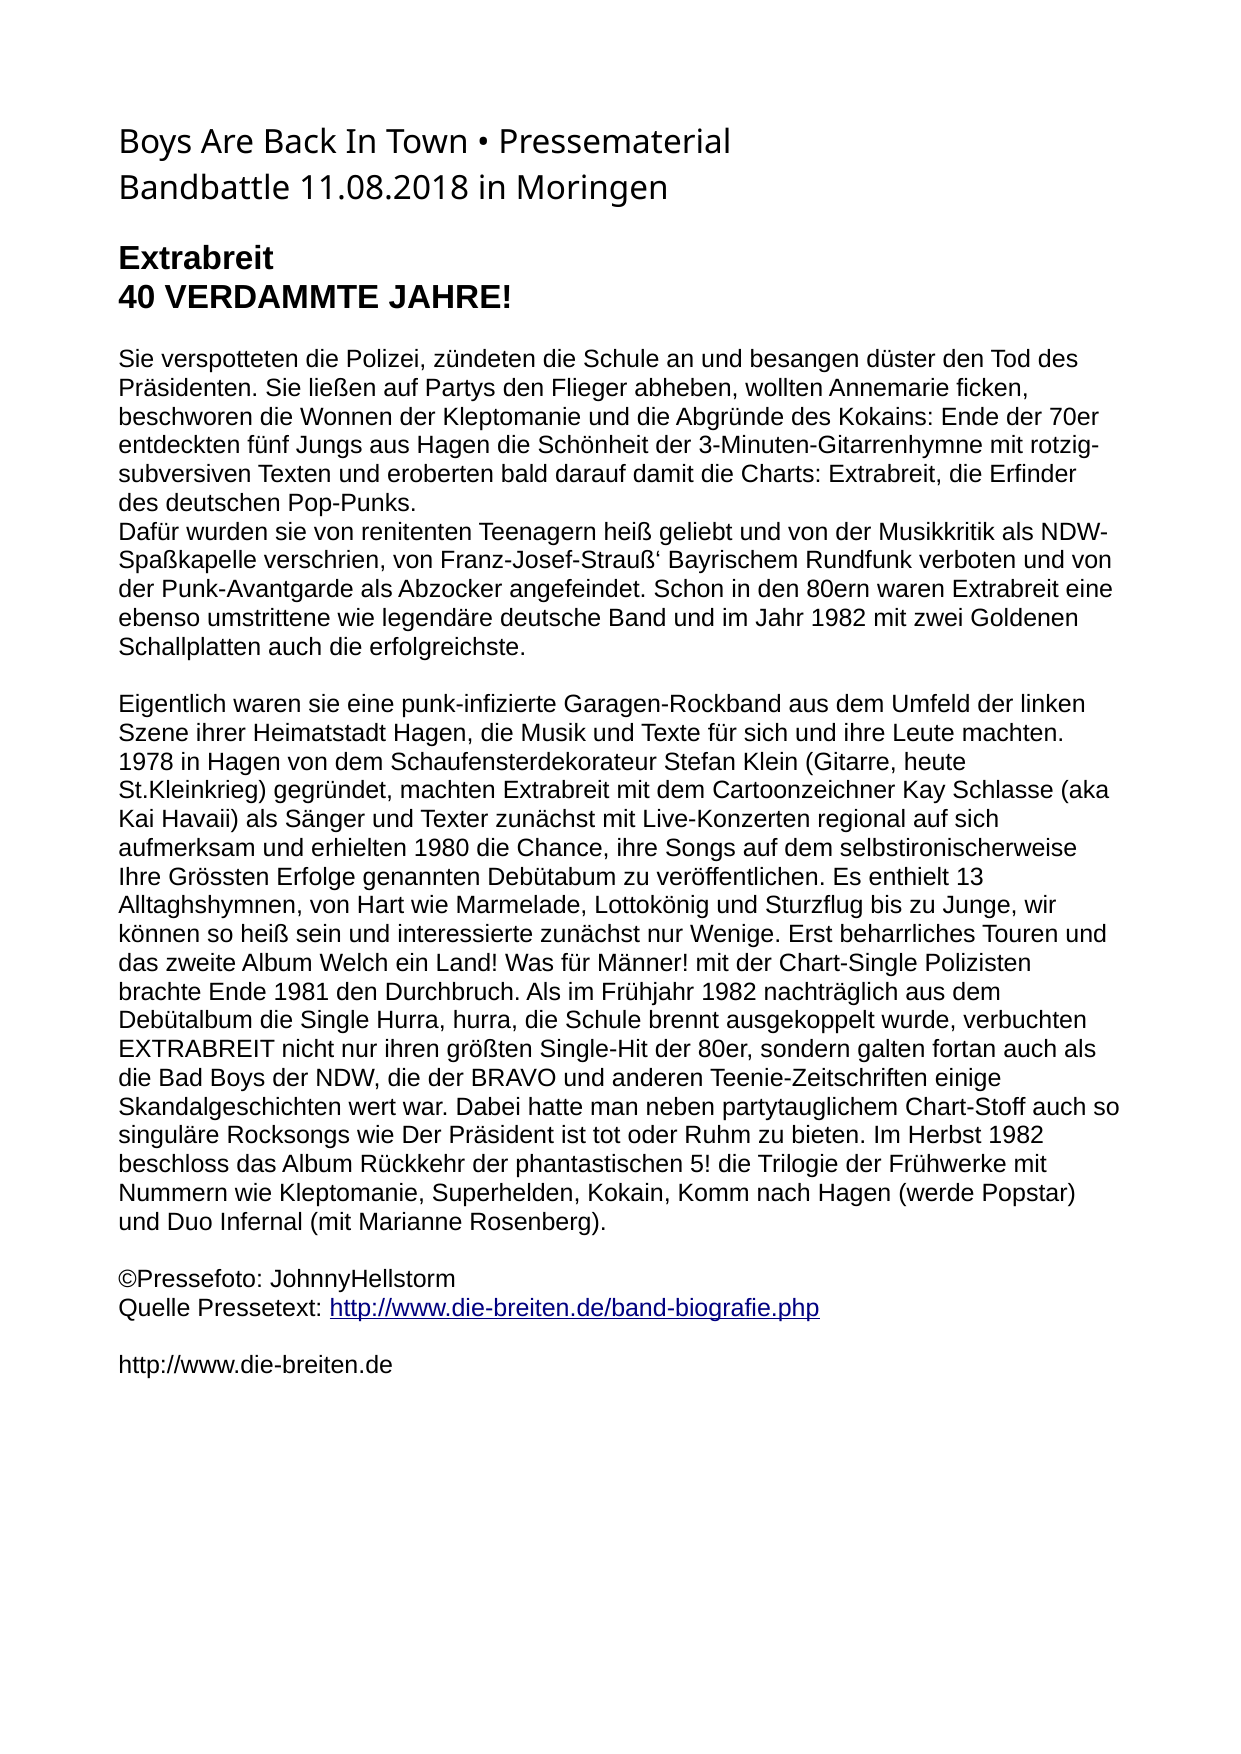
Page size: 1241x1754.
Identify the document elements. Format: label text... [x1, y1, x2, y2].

text Quelle Pressetext: http://www.die-breiten.de/band-biografie.php [118, 1293, 1122, 1322]
text Extrabreit [118, 238, 1122, 277]
text Eigentlich waren sie eine punk-infizierte Garagen-Rockband aus dem Umfeld der linken Szene ihrer Heimatstadt Hagen, die Musik und Texte für sich und ihre Leute machten. 1978 in Hagen von dem Schaufensterdekorateur Stefan Klein (Gitarre, heute St.Kleinkrieg) gegründet, machten Extrabreit mit dem Cartoonzeichner Kay Schlasse (aka Kai Havaii) als Sänger und Texter zunächst mit Live-Konzerten regional auf sich aufmerksam und erhielten 1980 die Chance, ihre Songs auf dem selbstironischerweise Ihre Grössten Erfolge genannten Debütabum zu veröffentlichen. Es enthielt 13 Alltaghshymnen, von Hart wie Marmelade, Lottokönig und Sturzflug bis zu Junge, wir können so heiß sein und interessierte zunächst nur Wenige. Erst beharrliches Touren und das zweite Album Welch ein Land! Was für Männer! mit der Chart-Single Polizisten brachte Ende 1981 den Durchbruch. Als im Frühjahr 1982 nachträglich aus dem Debütalbum die Single Hurra, hurra, die Schule brennt ausgekoppelt wurde, verbuchten EXTRABREIT nicht nur ihren größten Single-Hit der 80er, sondern galten fortan auch als die Bad Boys der NDW, die der BRAVO und anderen Teenie-Zeitschriften einige Skandalgeschichten wert war. Dabei hatte man neben partytauglichem Chart-Stoff auch so singuläre Rocksongs wie Der Präsident ist tot oder Ruhm zu bieten. Im Herbst 1982 beschloss das Album Rückkehr der phantastischen 5! die Trilogie der Frühwerke mit Nummern wie Kleptomanie, Superhelden, Kokain, Komm nach Hagen (werde Popstar) und Duo Infernal (mit Marianne Rosenberg). [118, 689, 1122, 1235]
text ©Pressefoto: JohnnyHellstorm [118, 1264, 1122, 1293]
text http://www.die-breiten.de [118, 1350, 1122, 1379]
text Dafür wurden sie von renitenten Teenagern heiß geliebt und von der Musikkritik als NDW-Spaßkapelle verschrien, von Franz-Josef-Strauß‘ Bayrischem Rundfunk verboten und von der Punk-Avantgarde als Abzocker angefeindet. Schon in den 80ern waren Extrabreit eine ebenso umstrittene wie legendäre deutsche Band und im Jahr 1982 mit zwei Goldenen Schallplatten auch die erfolgreichste. [118, 517, 1122, 660]
text Sie verspotteten die Polizei, zündeten die Schule an und besangen düster den Tod des Präsidenten. Sie ließen auf Partys den Flieger abheben, wollten Annemarie ficken, beschworen die Wonnen der Kleptomanie und die Abgründe des Kokains: Ende der 70er entdeckten fünf Jungs aus Hagen die Schönheit der 3-Minuten-Gitarrenhymne mit rotzig-subversiven Texten und eroberten bald darauf damit die Charts: Extrabreit, die Erfinder des deutschen Pop-Punks. [118, 344, 1122, 517]
text 40 VERDAMMTE JAHRE! [118, 277, 1122, 315]
